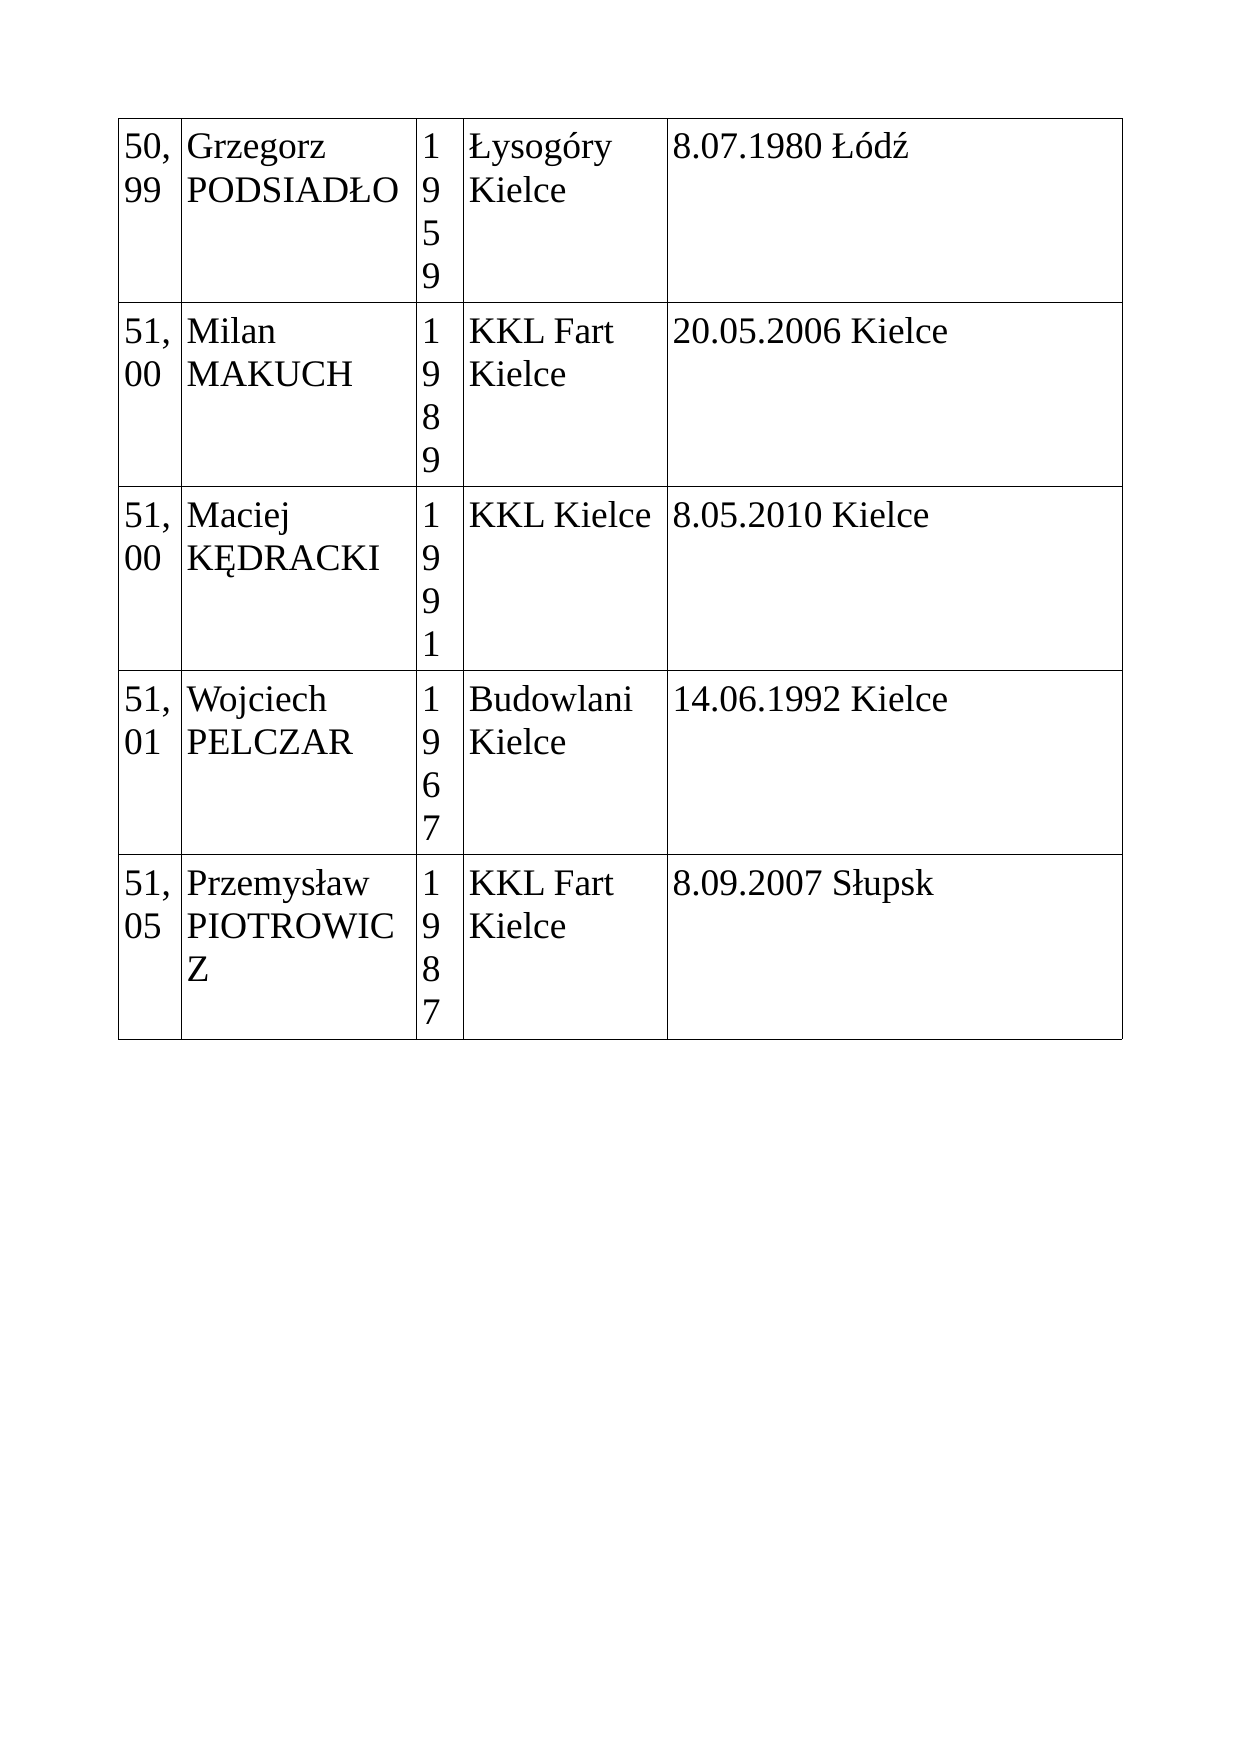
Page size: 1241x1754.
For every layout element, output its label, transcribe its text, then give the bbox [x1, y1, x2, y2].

table_cell 1989 [417, 303, 463, 486]
table_cell 50,99 [119, 119, 181, 302]
table_cell 8.07.1980 Łódź [668, 119, 1122, 302]
table_cell 8.05.2010 Kielce [668, 487, 1122, 670]
table_cell 1967 [417, 671, 463, 854]
table_cell KKL Fart Kielce [464, 303, 667, 486]
table_cell 1991 [417, 487, 463, 670]
table_cell 20.05.2006 Kielce [668, 303, 1122, 486]
table_cell Wojciech PELCZAR [182, 671, 416, 854]
table_cell 14.06.1992 Kielce [668, 671, 1122, 854]
table_cell 51,00 [119, 303, 181, 486]
table_cell Budowlani Kielce [464, 671, 667, 854]
table_cell Łysogóry Kielce [464, 119, 667, 302]
table_cell 1959 [417, 119, 463, 302]
table_cell 51,05 [119, 855, 181, 1038]
table_cell 51,01 [119, 671, 181, 854]
table_cell 51,00 [119, 487, 181, 670]
table_cell Grzegorz PODSIADŁO [182, 119, 416, 302]
table_cell Milan MAKUCH [182, 303, 416, 486]
table_cell Maciej KĘDRACKI [182, 487, 416, 670]
table_cell 8.09.2007 Słupsk [668, 855, 1122, 1038]
table_cell Przemysław PIOTROWICZ [182, 855, 416, 1038]
table_cell KKL Fart Kielce [464, 855, 667, 1038]
table_cell KKL Kielce [464, 487, 667, 670]
table_cell 1987 [417, 855, 463, 1038]
